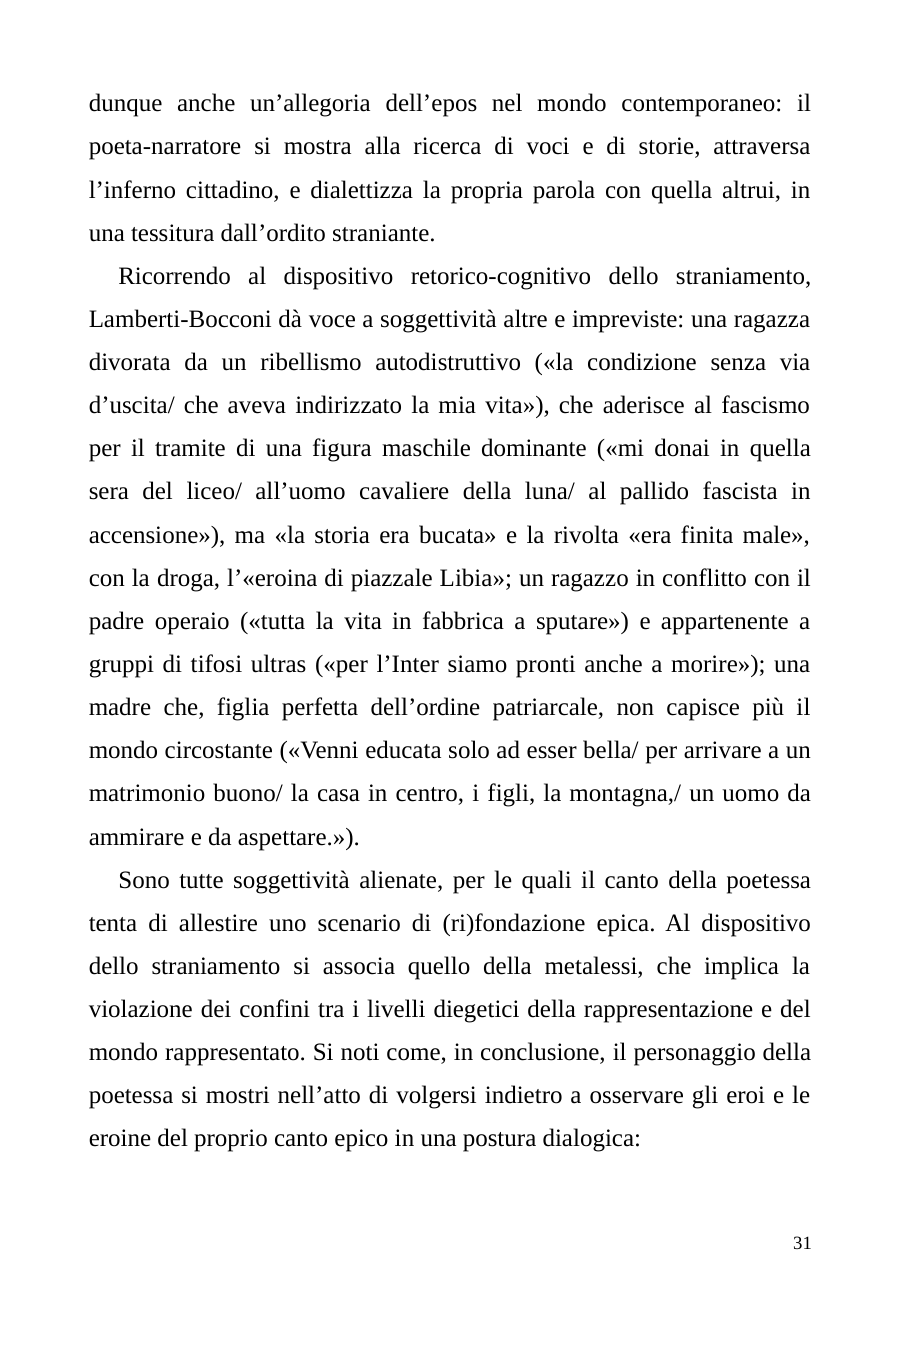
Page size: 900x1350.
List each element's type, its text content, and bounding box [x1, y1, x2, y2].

text Sono tutte soggettività alienate, per le quali il canto della poetessa tenta di allestire uno scenario di (ri)fondazione epica. Al dispositivo dello straniamento si associa quello della metalessi, che implica la violazione dei confini tra i livelli diegetici della rappresentazione e del mondo rappresentato. Si noti come, in conclusione, il personaggio della poetessa si mostri nell’atto di volgersi indietro a osservare gli eroi e le eroine del proprio canto epico in una postura dialogica: [88, 865, 811, 1152]
text Ricorrendo al dispositivo retorico-cognitivo dello straniamento, Lamberti-Bocconi dà voce a soggettività altre e impreviste: una ragazza divorata da un ribellismo autodistruttivo («la condizione senza via d’uscita/ che aveva indirizzato la mia vita»), che aderisce al fascismo per il tramite di una figura maschile dominante («mi donai in quella sera del liceo/ all’uomo cavaliere della luna/ al pallido fascista in accensione»), ma «la storia era bucata» e la rivolta «era finita male», con la droga, l’«eroina di piazzale Libia»; un ragazzo in conflitto con il padre operaio («tutta la vita in fabbrica a sputare») e appartenente a gruppi di tifosi ultras («per l’Inter siamo pronti anche a morire»); una madre che, figlia perfetta dell’ordine patriarcale, non capisce più il mondo circostante («Venni educata solo ad esser bella/ per arrivare a un matrimonio buono/ la casa in centro, i figli, la montagna,/ un uomo da ammirare e da aspettare.»). [88, 261, 811, 850]
text dunque anche un’allegoria dell’epos nel mondo contemporaneo: il poeta-narratore si mostra alla ricerca di voci e di storie, attraversa l’inferno cittadino, e dialettizza la propria parola con quella altrui, in una tessitura dall’ordito straniante. [88, 88, 811, 247]
